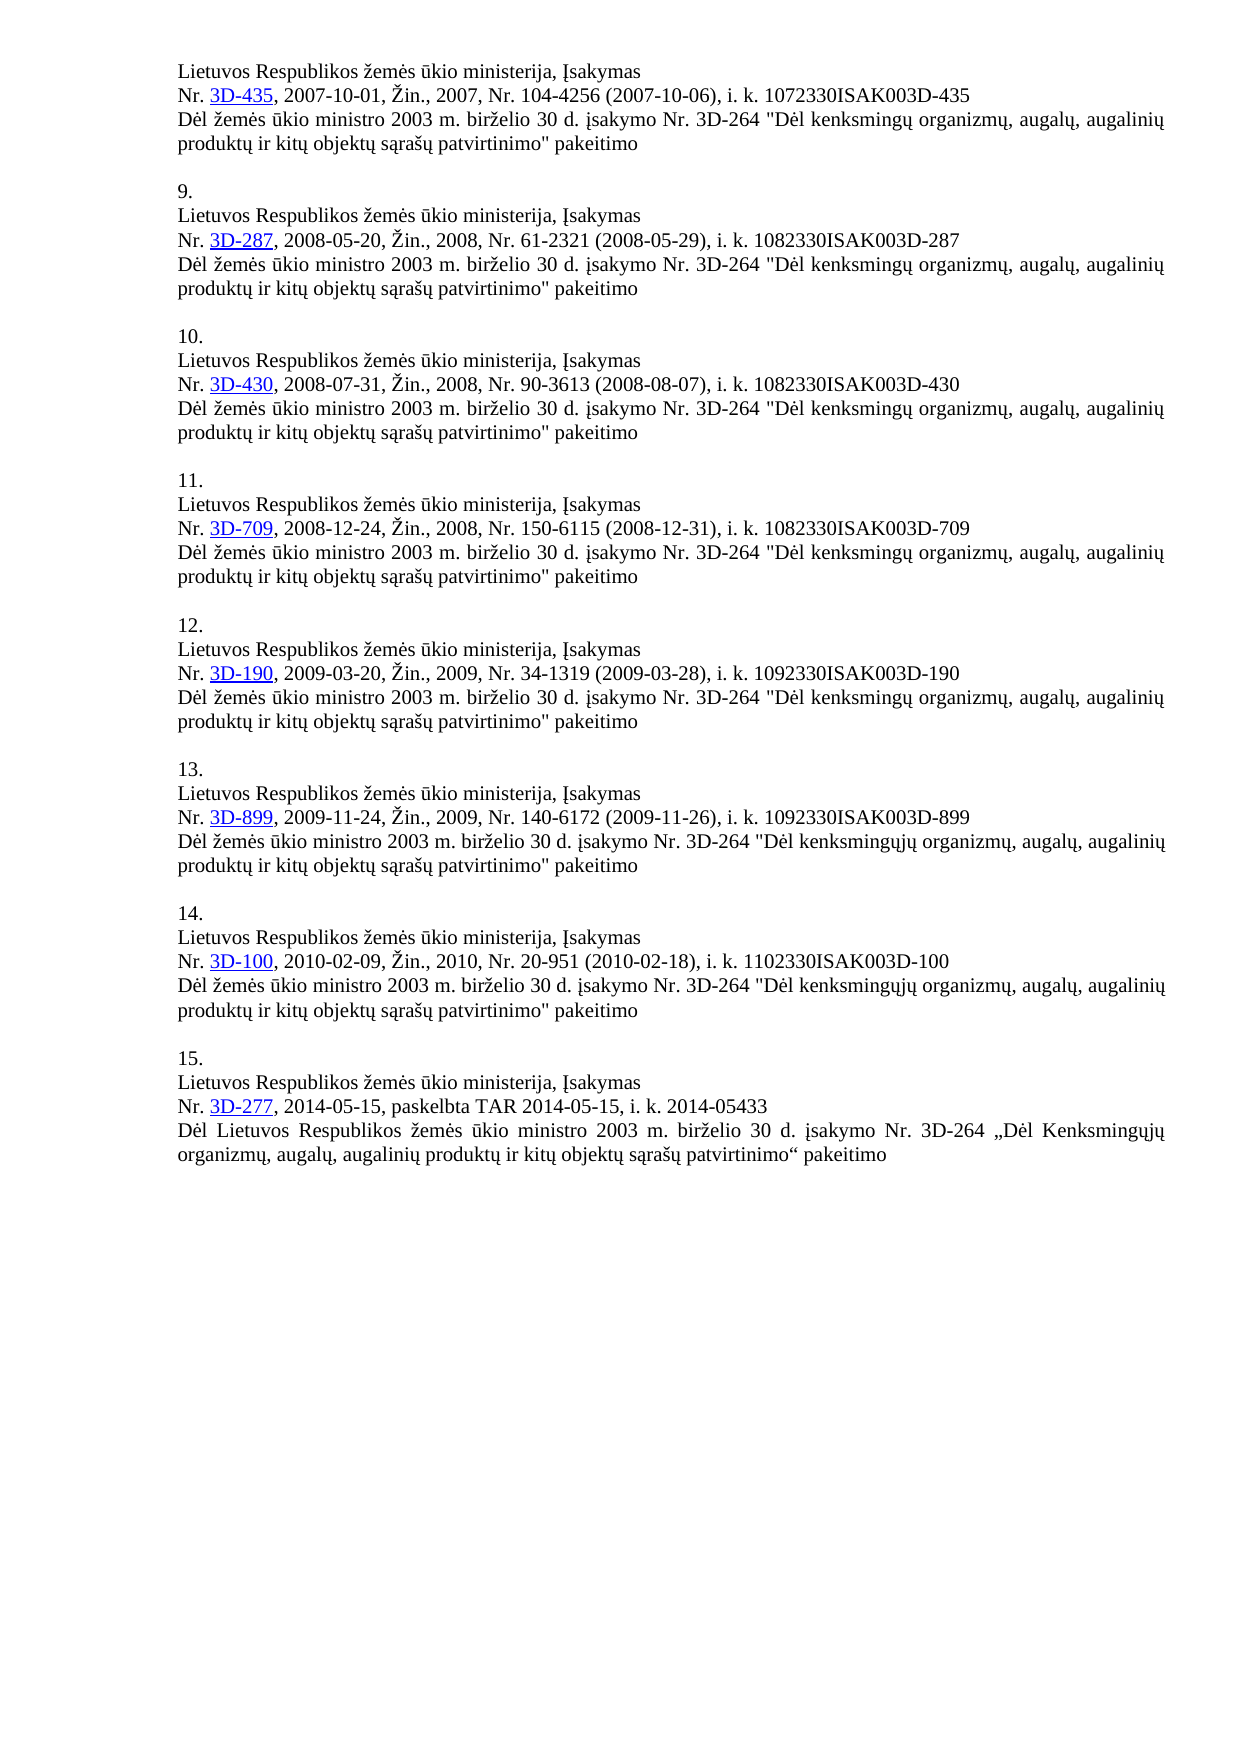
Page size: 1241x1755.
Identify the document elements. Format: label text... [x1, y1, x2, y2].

text 10. [177, 324, 1166, 348]
text Nr. 3D-435, 2007-10-01, Žin., 2007, Nr. 104-4256 (2007-10-06), i. k. 1072330ISAK003D-435 [177, 83, 1166, 107]
text Lietuvos Respublikos žemės ūkio ministerija, Įsakymas [177, 781, 1166, 805]
text Dėl žemės ūkio ministro 2003 m. birželio 30 d. įsakymo Nr. 3D-264 "Dėl kenksmingų organizmų, augalų, augalinių produktų ir kitų objektų sąrašų patvirtinimo" pakeitimo [177, 252, 1166, 300]
text Dėl žemės ūkio ministro 2003 m. birželio 30 d. įsakymo Nr. 3D-264 "Dėl kenksmingųjų organizmų, augalų, augalinių produktų ir kitų objektų sąrašų patvirtinimo" pakeitimo [177, 973, 1166, 1022]
text Nr. 3D-190, 2009-03-20, Žin., 2009, Nr. 34-1319 (2009-03-28), i. k. 1092330ISAK003D-190 [177, 661, 1166, 685]
text Dėl žemės ūkio ministro 2003 m. birželio 30 d. įsakymo Nr. 3D-264 "Dėl kenksmingųjų organizmų, augalų, augalinių produktų ir kitų objektų sąrašų patvirtinimo" pakeitimo [177, 829, 1166, 877]
text Dėl žemės ūkio ministro 2003 m. birželio 30 d. įsakymo Nr. 3D-264 "Dėl kenksmingų organizmų, augalų, augalinių produktų ir kitų objektų sąrašų patvirtinimo" pakeitimo [177, 540, 1166, 588]
text Lietuvos Respublikos žemės ūkio ministerija, Įsakymas [177, 203, 1166, 227]
text Nr. 3D-709, 2008-12-24, Žin., 2008, Nr. 150-6115 (2008-12-31), i. k. 1082330ISAK003D-709 [177, 516, 1166, 540]
text Dėl žemės ūkio ministro 2003 m. birželio 30 d. įsakymo Nr. 3D-264 "Dėl kenksmingų organizmų, augalų, augalinių produktų ir kitų objektų sąrašų patvirtinimo" pakeitimo [177, 685, 1166, 733]
text Nr. 3D-287, 2008-05-20, Žin., 2008, Nr. 61-2321 (2008-05-29), i. k. 1082330ISAK003D-287 [177, 227, 1166, 252]
text Lietuvos Respublikos žemės ūkio ministerija, Įsakymas [177, 925, 1166, 949]
text Nr. 3D-277, 2014-05-15, paskelbta TAR 2014-05-15, i. k. 2014-05433 [177, 1094, 1166, 1118]
text Nr. 3D-430, 2008-07-31, Žin., 2008, Nr. 90-3613 (2008-08-07), i. k. 1082330ISAK003D-430 [177, 372, 1166, 396]
text Lietuvos Respublikos žemės ūkio ministerija, Įsakymas [177, 637, 1166, 661]
text 9. [177, 179, 1166, 203]
text 15. [177, 1046, 1166, 1070]
text Nr. 3D-899, 2009-11-24, Žin., 2009, Nr. 140-6172 (2009-11-26), i. k. 1092330ISAK003D-899 [177, 805, 1166, 829]
text Lietuvos Respublikos žemės ūkio ministerija, Įsakymas [177, 59, 1166, 83]
text 13. [177, 757, 1166, 781]
text Dėl žemės ūkio ministro 2003 m. birželio 30 d. įsakymo Nr. 3D-264 "Dėl kenksmingų organizmų, augalų, augalinių produktų ir kitų objektų sąrašų patvirtinimo" pakeitimo [177, 107, 1166, 155]
text Dėl Lietuvos Respublikos žemės ūkio ministro 2003 m. birželio 30 d. įsakymo Nr. 3D-264 „Dėl Kenksmingųjų organizmų, augalų, augalinių produktų ir kitų objektų sąrašų patvirtinimo“ pakeitimo [177, 1118, 1166, 1166]
text 11. [177, 468, 1166, 492]
text 14. [177, 901, 1166, 925]
text Lietuvos Respublikos žemės ūkio ministerija, Įsakymas [177, 348, 1166, 372]
text Nr. 3D-100, 2010-02-09, Žin., 2010, Nr. 20-951 (2010-02-18), i. k. 1102330ISAK003D-100 [177, 949, 1166, 973]
text Lietuvos Respublikos žemės ūkio ministerija, Įsakymas [177, 492, 1166, 516]
text 12. [177, 612, 1166, 637]
text Dėl žemės ūkio ministro 2003 m. birželio 30 d. įsakymo Nr. 3D-264 "Dėl kenksmingų organizmų, augalų, augalinių produktų ir kitų objektų sąrašų patvirtinimo" pakeitimo [177, 396, 1166, 444]
text Lietuvos Respublikos žemės ūkio ministerija, Įsakymas [177, 1070, 1166, 1094]
